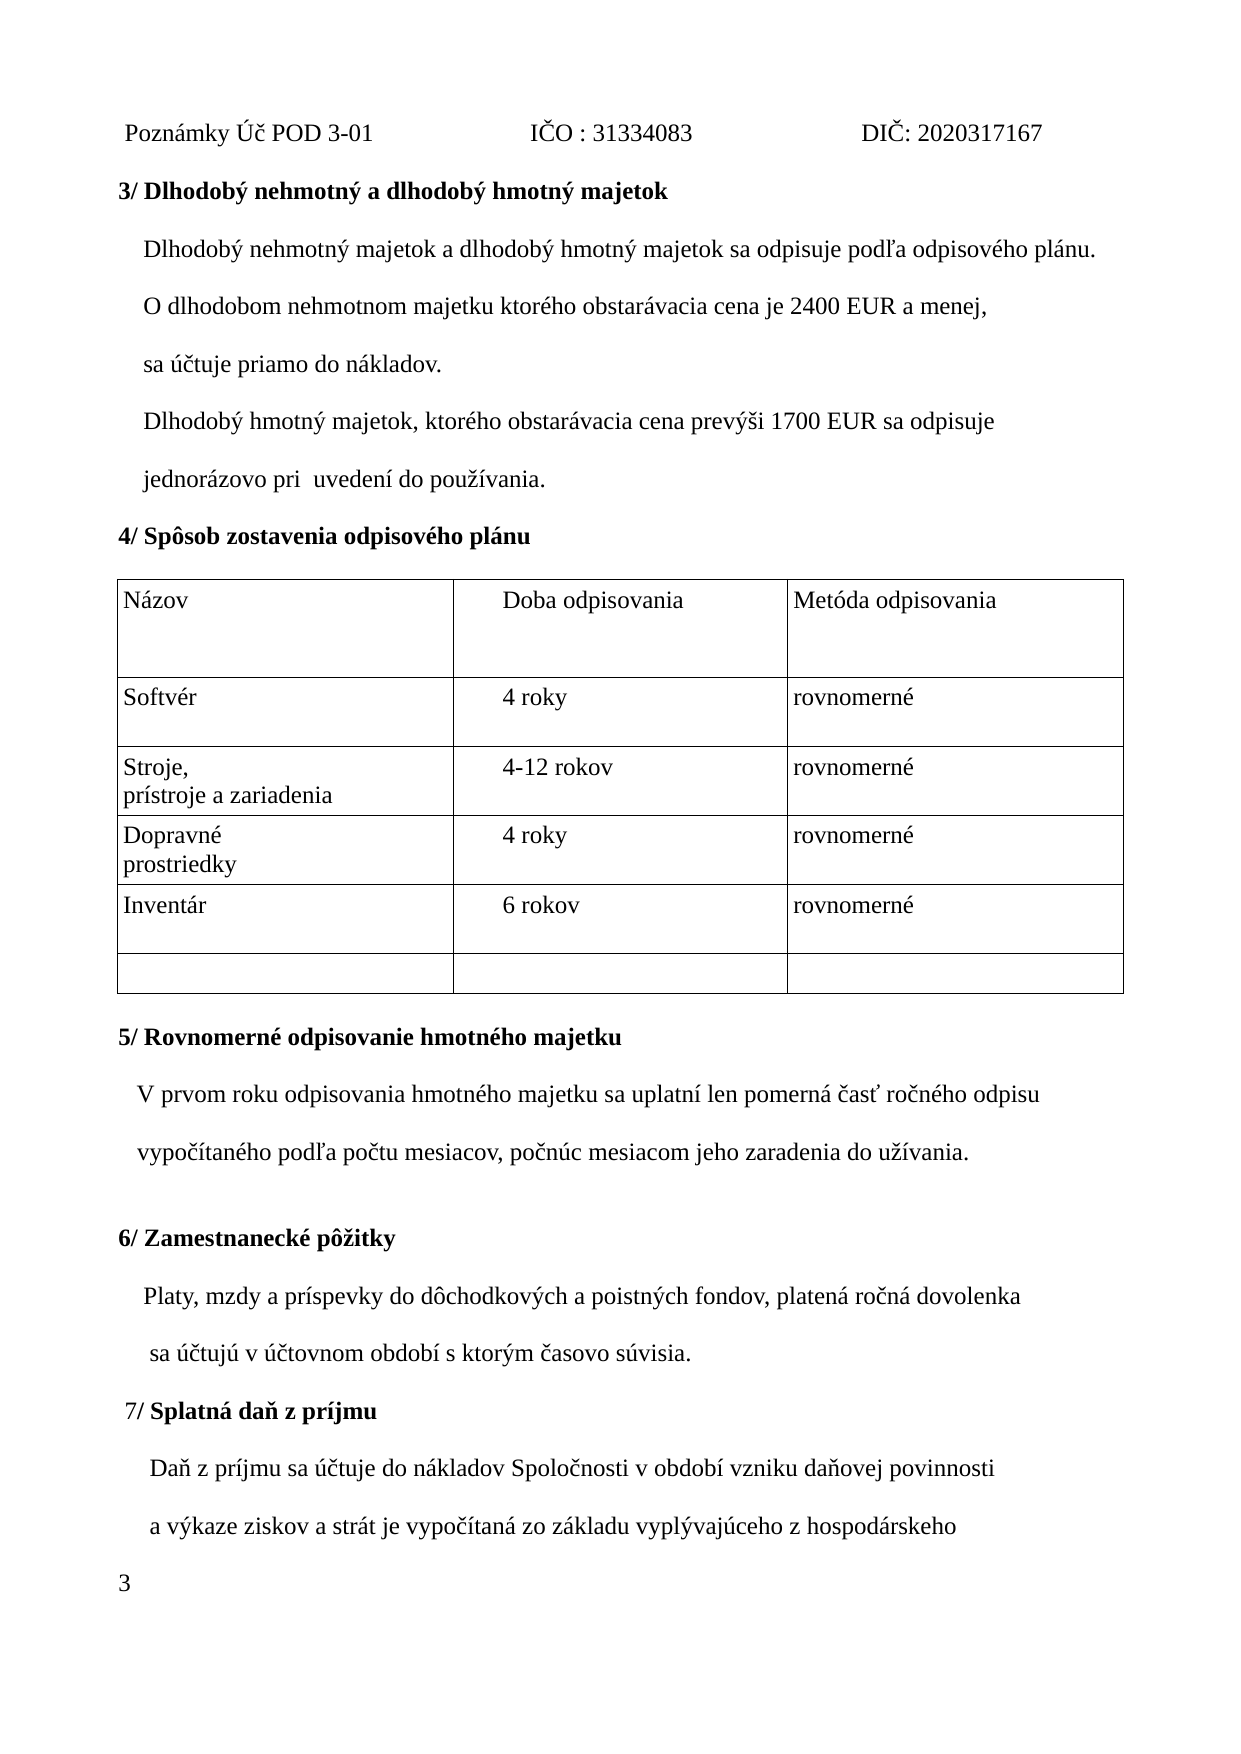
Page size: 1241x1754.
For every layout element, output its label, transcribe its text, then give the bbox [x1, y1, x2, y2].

text Dlhodobý nehmotný majetok a dlhodobý hmotný majetok sa odpisuje podľa odpisového plánu. [118, 234, 1122, 263]
table_header Názov [118, 580, 453, 677]
text 7/ Splatná daň z príjmu [118, 1396, 1122, 1424]
table_cell rovnomerné [788, 816, 1123, 884]
table_cell 4-12 rokov [454, 747, 787, 815]
table_cell [118, 954, 453, 993]
table_header Metóda odpisovania [788, 580, 1123, 677]
text 5/ Rovnomerné odpisovanie hmotného majetku [118, 1022, 1122, 1051]
text Daň z príjmu sa účtuje do nákladov Spoločnosti v období vzniku daňovej povinnosti [118, 1453, 1122, 1482]
table_cell Softvér [118, 678, 453, 746]
text jednorázovo pri uvedení do používania. [118, 464, 1122, 493]
table_cell rovnomerné [788, 747, 1123, 815]
text 4/ Spôsob zostavenia odpisového plánu [118, 521, 1122, 550]
text vypočítaného podľa počtu mesiacov, počnúc mesiacom jeho zaradenia do užívania. [118, 1137, 1122, 1166]
text V prvom roku odpisovania hmotného majetku sa uplatní len pomerná časť ročného odpisu [118, 1079, 1122, 1108]
table_cell Dopravné prostriedky [118, 816, 453, 884]
table_cell Inventár [118, 885, 453, 953]
text 3/ Dlhodobý nehmotný a dlhodobý hmotný majetok [118, 176, 1122, 205]
text Platy, mzdy a príspevky do dôchodkových a poistných fondov, platená ročná dovolenka [118, 1281, 1122, 1309]
table_cell [454, 954, 787, 993]
text sa účtujú v účtovnom období s ktorým časovo súvisia. [118, 1338, 1122, 1367]
table_cell rovnomerné [788, 885, 1123, 953]
text 9 [118, 1568, 1122, 1597]
table_cell rovnomerné [788, 678, 1123, 746]
text O dlhodobom nehmotnom majetku ktorého obstarávacia cena je 2400 EUR a menej, [118, 291, 1122, 320]
text a výkaze ziskov a strát je vypočítaná zo základu vyplývajúceho z hospodárskeho [118, 1511, 1122, 1539]
text Dlhodobý hmotný majetok, ktorého obstarávacia cena prevýši 1700 EUR sa odpisuje [118, 406, 1122, 435]
table_cell 6 rokov [454, 885, 787, 953]
table_cell [788, 954, 1123, 993]
text sa účtuje priamo do nákladov. [118, 349, 1122, 378]
table_cell 4 roky [454, 678, 787, 746]
text 6/ Zamestnanecké pôžitky [118, 1223, 1122, 1252]
table_cell 4 roky [454, 816, 787, 884]
table_header Doba odpisovania [454, 580, 787, 677]
table_cell Stroje, prístroje a zariadenia [118, 747, 453, 815]
